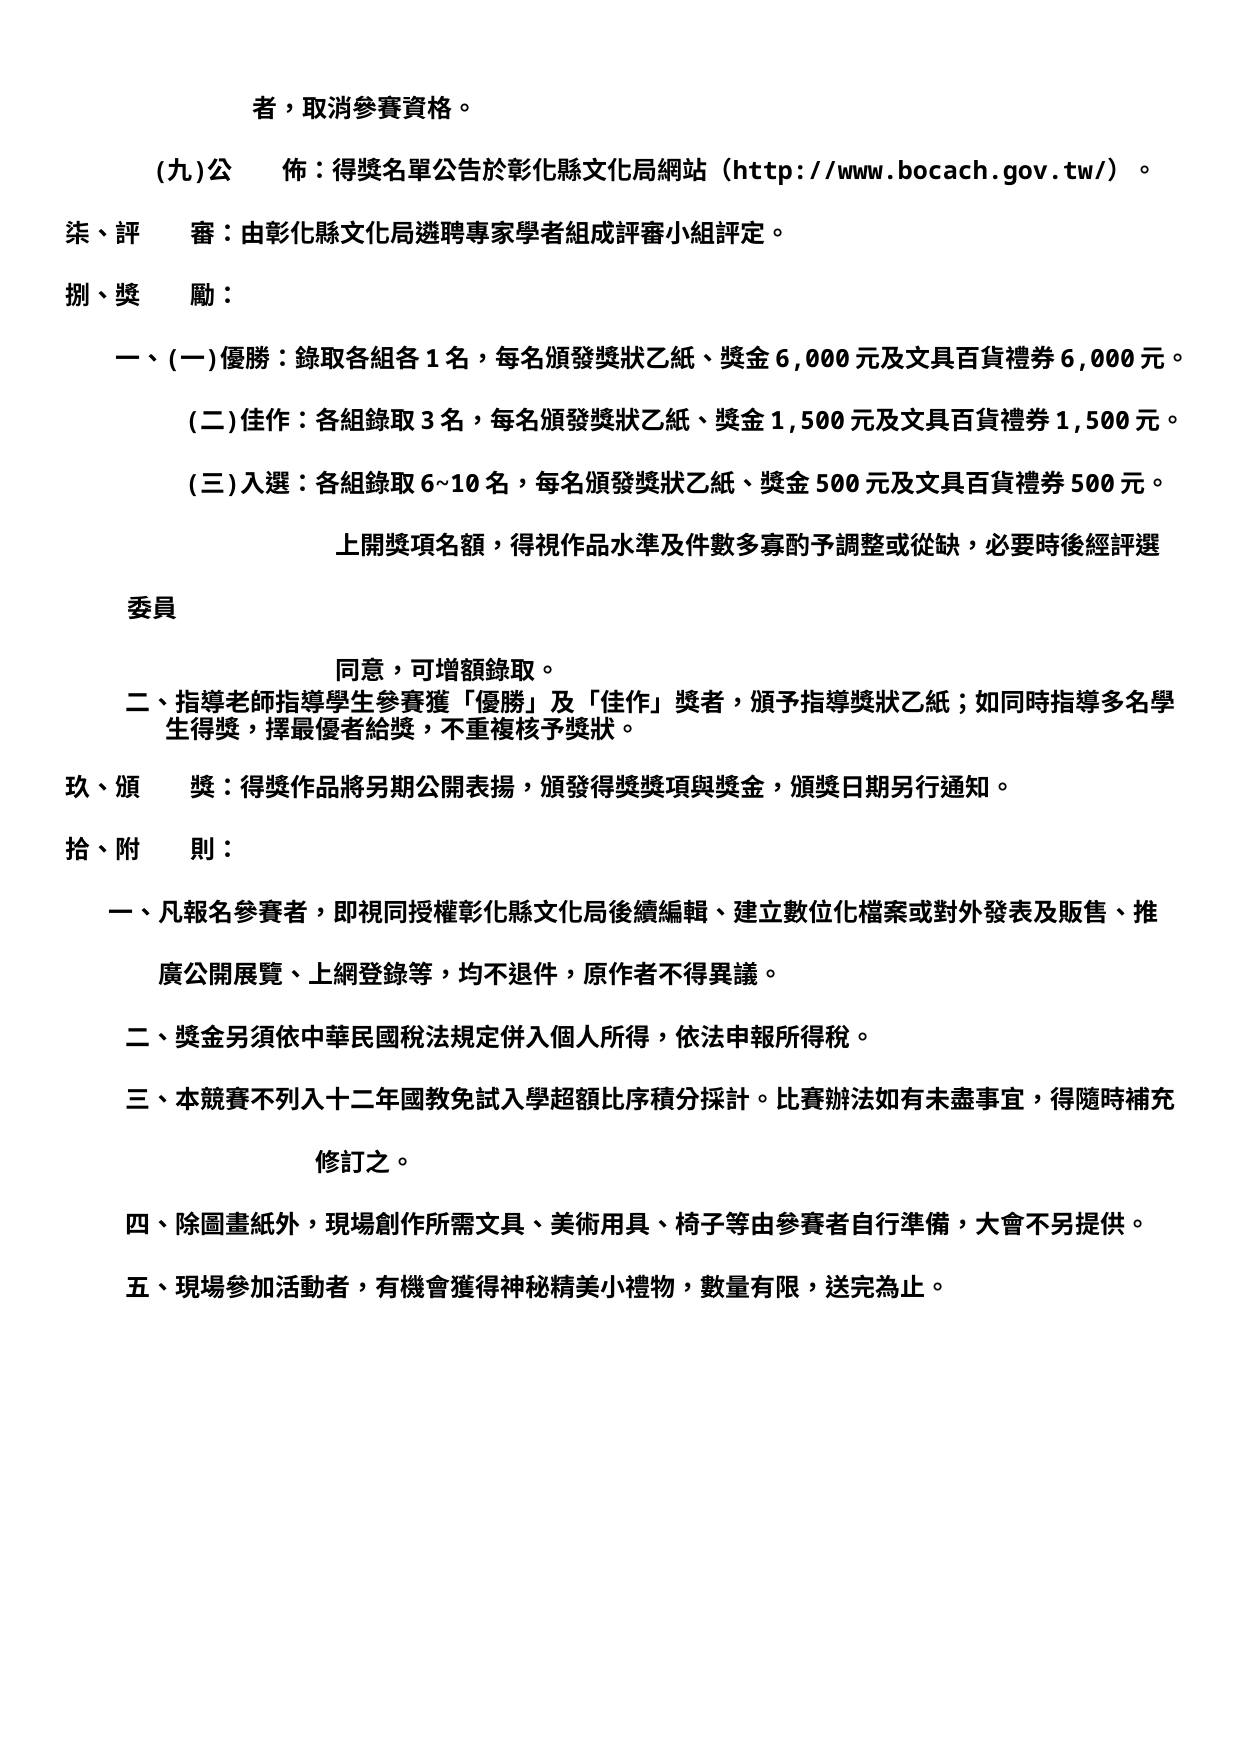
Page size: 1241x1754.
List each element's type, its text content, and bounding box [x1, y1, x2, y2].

text 捌、獎 勵： [65, 252, 1175, 314]
text 拾、附 則： [65, 806, 1175, 869]
text (三)入選：各組錄取6~10名，每名頒發獎狀乙紙、獎金500元及文具百貨禮券500元。 [65, 439, 1175, 502]
text 一、(一)優勝：錄取各組各1名，每名頒發獎狀乙紙、獎金6,000元及文具百貨禮券6,000元。 [65, 314, 1175, 377]
text 玖、頒 獎：得獎作品將另期公開表揚，頒發得獎獎項與獎金，頒獎日期另行通知。 [65, 744, 1175, 806]
text 五、現場參加活動者，有機會獲得神秘精美小禮物，數量有限，送完為止。 [65, 1244, 1175, 1306]
text 四、除圖畫紙外，現場創作所需文具、美術用具、椅子等由參賽者自行準備，大會不另提供。 [65, 1181, 1175, 1244]
text 一、凡報名參賽者，即視同授權彰化縣文化局後續編輯、建立數位化檔案或對外發表及販售、推廣公開展覽、上網登錄等，均不退件，原作者不得異議。 [108, 869, 1175, 994]
text 二、指導老師指導學生參賽獲「優勝」及「佳作」獎者，頒予指導獎狀乙紙；如同時指導多名學生得獎，擇最優者給獎，不重複核予獎狀。 [65, 689, 1175, 744]
text (二)佳作：各組錄取3名，每名頒發獎狀乙紙、獎金1,500元及文具百貨禮券1,500元。 [65, 377, 1175, 439]
text 柒、評 審：由彰化縣文化局遴聘專家學者組成評審小組評定。 [65, 189, 1175, 252]
text 同意，可增額錄取。 [65, 627, 1175, 689]
text 三、本競賽不列入十二年國教免試入學超額比序積分採計。比賽辦法如有未盡事宜，得隨時補充修訂之。 [65, 1056, 1175, 1181]
text 者，取消參賽資格。 [65, 64, 1175, 127]
text (九)公 佈：得獎名單公告於彰化縣文化局網站（http://www.bocach.gov.tw/）。 [65, 127, 1175, 189]
text 二、獎金另須依中華民國稅法規定併入個人所得，依法申報所得稅。 [65, 994, 1175, 1056]
text 上開獎項名額，得視作品水準及件數多寡酌予調整或從缺，必要時後經評選委員 [65, 502, 1175, 627]
